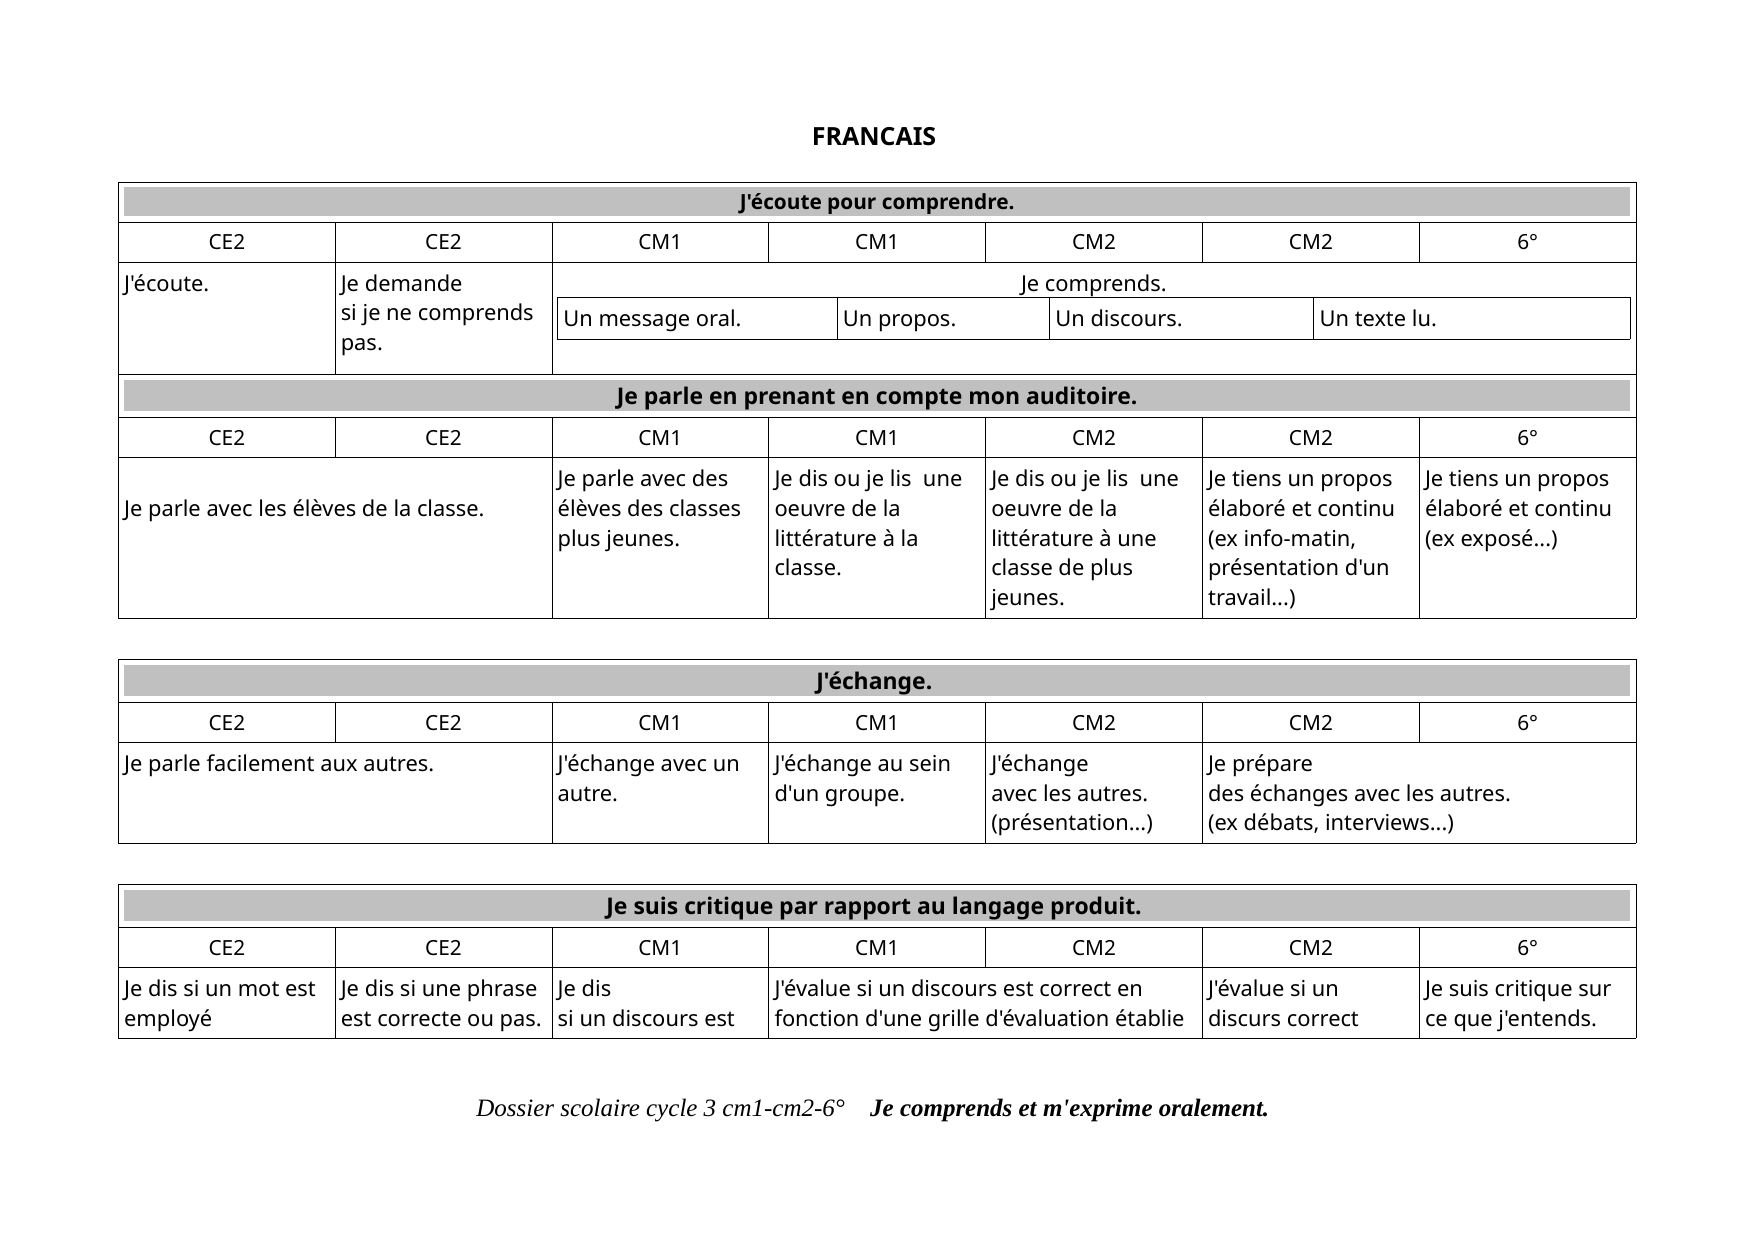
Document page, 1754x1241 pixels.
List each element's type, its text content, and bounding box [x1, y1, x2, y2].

table_cell CM2 [986, 703, 1202, 742]
table_cell Je dis si un discours est [553, 968, 768, 1038]
table_cell Je dis ou je lis une oeuvre de la littérature à une classe de plus jeunes. [986, 458, 1202, 618]
table_header Un message oral. [558, 298, 837, 339]
table_header J'écoute pour comprendre. [119, 183, 1636, 222]
table_cell CM2 [986, 418, 1202, 457]
table_cell Je tiens un propos élaboré et continu (ex info-matin, présentation d'un travail...) [1203, 458, 1419, 618]
table_cell 6° [1420, 928, 1636, 967]
table_cell CM2 [1203, 928, 1419, 967]
table_cell J'écoute. [119, 263, 335, 374]
table_header Un discours. [1050, 298, 1313, 339]
table_header Un texte lu. [1314, 298, 1630, 339]
table_cell Je comprends. [553, 263, 1636, 374]
table_header Un propos. [838, 298, 1049, 339]
table_cell Je dis ou je lis une oeuvre de la littérature à la classe. [769, 458, 985, 618]
table_cell CM2 [1203, 418, 1419, 457]
table_cell CM1 [553, 928, 768, 967]
table_cell 6° [1420, 418, 1636, 457]
table_cell Je parle facilement aux autres. [119, 743, 552, 843]
table_cell CE2 [336, 703, 552, 742]
table_cell CM1 [769, 928, 985, 967]
table_cell J'échange au sein d'un groupe. [769, 743, 985, 843]
table_cell CM1 [553, 223, 768, 262]
table_cell J'échange avec les autres.(présentation...) [986, 743, 1202, 843]
table_cell Je dis si une phrase est correcte ou pas. [336, 968, 552, 1038]
table_cell J'évalue si un discours est correct en fonction d'une grille d'évaluation établie [769, 968, 1202, 1038]
table_cell Je parle avec des élèves des classes plus jeunes. [553, 458, 768, 618]
table_cell 6° [1420, 703, 1636, 742]
table_cell CM2 [986, 928, 1202, 967]
table_cell CM1 [553, 418, 768, 457]
table_cell CM1 [553, 703, 768, 742]
table_cell J'échange avec un autre. [553, 743, 768, 843]
table_cell CE2 [119, 418, 335, 457]
table_cell CE2 [336, 928, 552, 967]
table_cell CE2 [336, 418, 552, 457]
table_cell CE2 [119, 703, 335, 742]
table_header Je parle en prenant en compte mon auditoire. [119, 375, 1636, 417]
table_cell Je dis si un mot est employé [119, 968, 335, 1038]
table_cell CM2 [1203, 703, 1419, 742]
table_cell CM1 [769, 223, 985, 262]
table_cell J'évalue si un discurs correct [1203, 968, 1419, 1038]
table_cell Je demande si je ne comprends pas. [336, 263, 552, 374]
table_cell CE2 [119, 223, 335, 262]
table_cell CM2 [1203, 223, 1419, 262]
table_cell CM1 [769, 703, 985, 742]
table_cell CM2 [986, 223, 1202, 262]
table_header J'échange. [119, 660, 1636, 702]
table_cell Je tiens un propos élaboré et continu (ex exposé...) [1420, 458, 1636, 618]
table_cell 6° [1420, 223, 1636, 262]
table_cell CM1 [769, 418, 985, 457]
table_cell Je prépare des échanges avec les autres. (ex débats, interviews...) [1203, 743, 1636, 843]
table_header Je suis critique par rapport au langage produit. [119, 885, 1636, 927]
table_cell Je parle avec les élèves de la classe. [119, 458, 552, 618]
table_cell Je suis critique sur ce que j'entends. [1420, 968, 1636, 1038]
table_cell CE2 [336, 223, 552, 262]
table_cell CE2 [119, 928, 335, 967]
